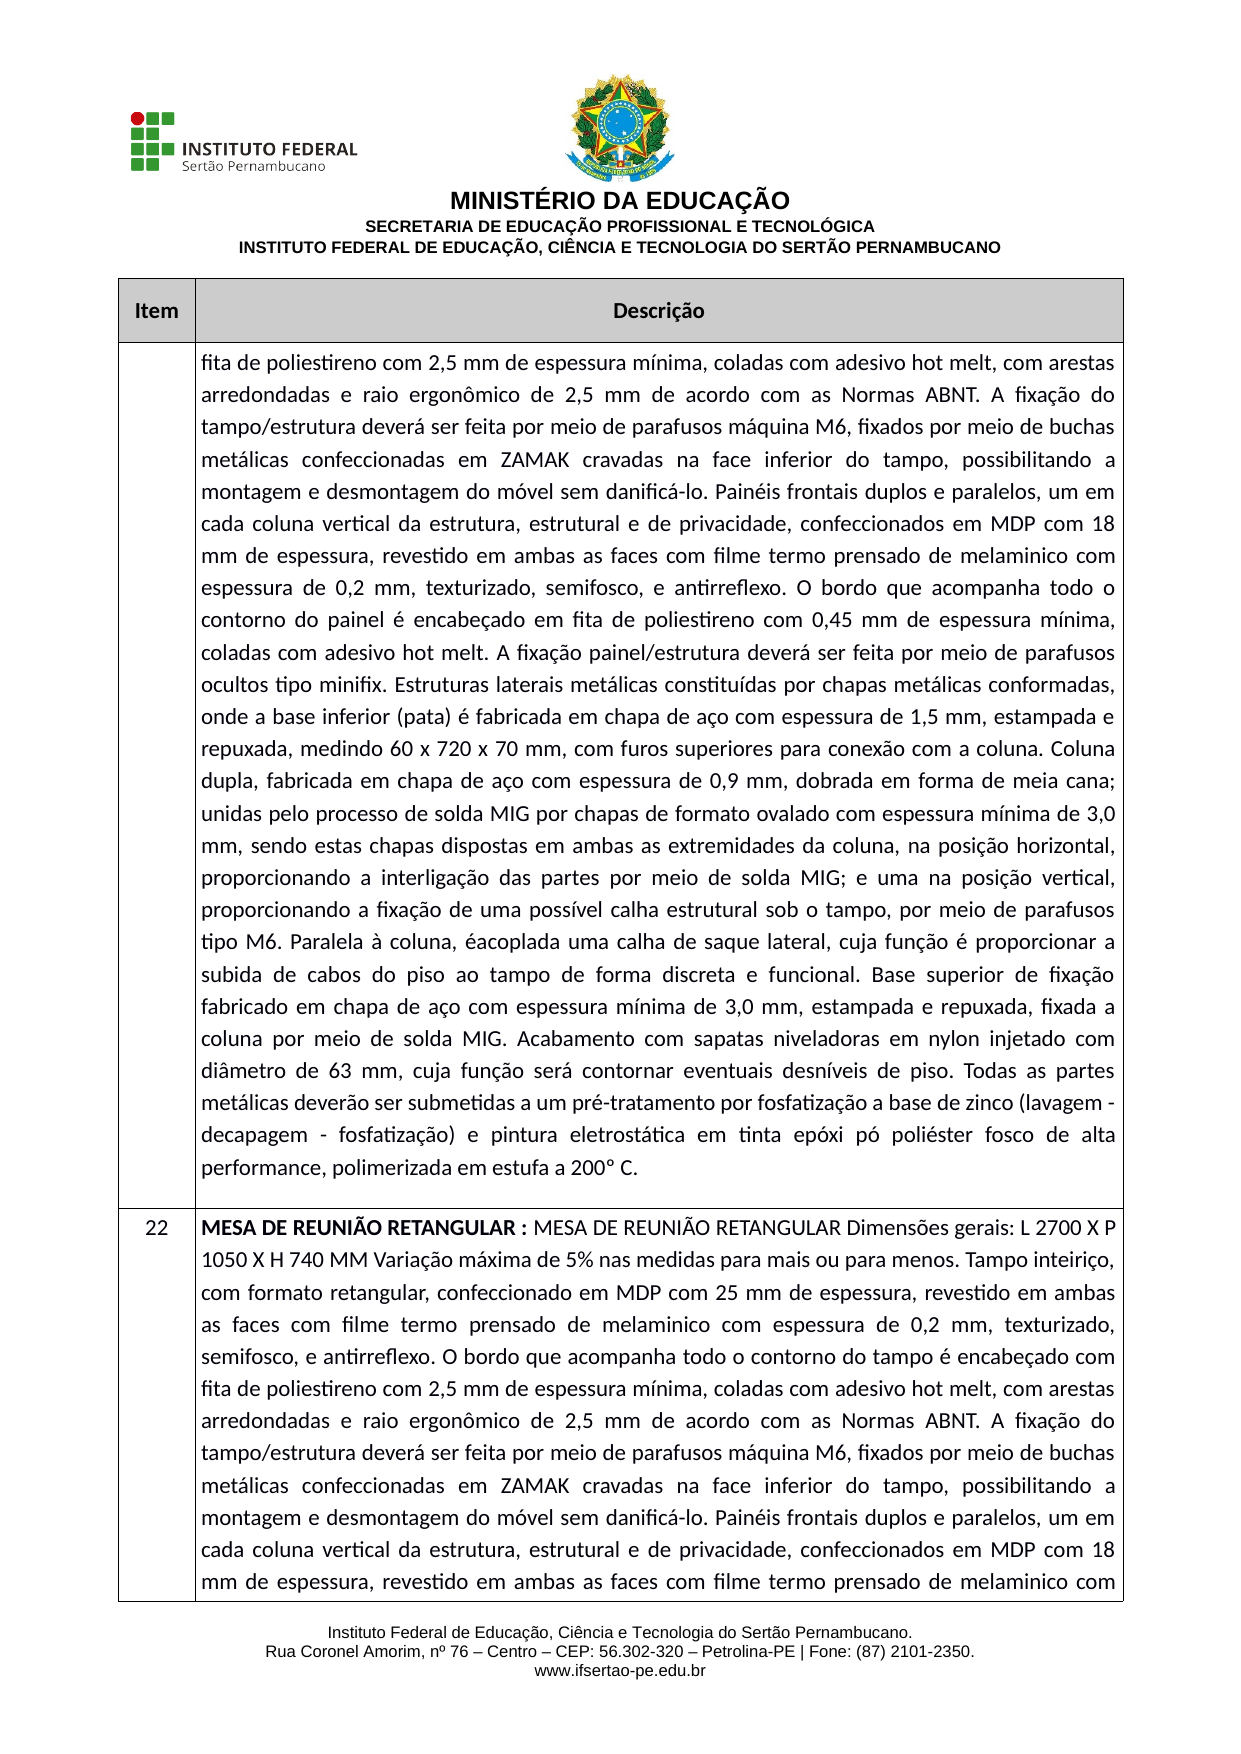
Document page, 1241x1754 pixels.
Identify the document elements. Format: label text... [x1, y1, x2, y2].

table_cell fita de poliestireno com 2,5 mm de espessura mínima, coladas com adesivo hot melt, com arestas arredondadas e raio ergonômico de 2,5 mm de acordo com as Normas ABNT. A fixação do tampo/estrutura deverá ser feita por meio de parafusos máquina M6, fixados por meio de buchas metálicas confeccionadas em ZAMAK cravadas na face inferior do tampo, possibilitando a montagem e desmontagem do móvel sem danificá-lo. Painéis frontais duplos e paralelos, um em cada coluna vertical da estrutura, estrutural e de privacidade, confeccionados em MDP com 18 mm de espessura, revestido em ambas as faces com filme termo prensado de melaminico com espessura de 0,2 mm, texturizado, semifosco, e antirreflexo. O bordo que acompanha todo o contorno do painel é encabeçado em fita de poliestireno com 0,45 mm de espessura mínima, coladas com adesivo hot melt. A fixação painel/estrutura deverá ser feita por meio de parafusos ocultos tipo minifix. Estruturas laterais metálicas constituídas por chapas metálicas conformadas, onde a base inferior (pata) é fabricada em chapa de aço com espessura de 1,5 mm, estampada e repuxada, medindo 60 x 720 x 70 mm, com furos superiores para conexão com a coluna. Coluna dupla, fabricada em chapa de aço com espessura de 0,9 mm, dobrada em forma de meia cana; unidas pelo processo de solda MIG por chapas de formato ovalado com espessura mínima de 3,0 mm, sendo estas chapas dispostas em ambas as extremidades da coluna, na posição horizontal, proporcionando a interligação das partes por meio de solda MIG; e uma na posição vertical, proporcionando a fixação de uma possível calha estrutural sob o tampo, por meio de parafusos tipo M6. Paralela à coluna, éacoplada uma calha de saque lateral, cuja função é proporcionar a subida de cabos do piso ao tampo de forma discreta e funcional. Base superior de fixação fabricado em chapa de aço com espessura mínima de 3,0 mm, estampada e repuxada, fixada a coluna por meio de solda MIG. Acabamento com sapatas niveladoras em nylon injetado com diâmetro de 63 mm, cuja função será contornar eventuais desníveis de piso. Todas as partes metálicas deverão ser submetidas a um pré-tratamento por fosfatização a base de zinco (lavagem - decapagem - fosfatização) e pintura eletrostática em tinta epóxi pó poliéster fosco de alta performance, polimerizada em estufa a 200º C. [196, 343, 1123, 1207]
picture [565, 74, 675, 182]
table_header Item [119, 279, 195, 342]
picture [130, 112, 358, 171]
table_cell [119, 343, 195, 1207]
table_cell MESA DE REUNIÃO RETANGULAR : MESA DE REUNIÃO RETANGULAR Dimensões gerais: L 2700 X P 1050 X H 740 MM Variação máxima de 5% nas medidas para mais ou para menos. Tampo inteiriço, com formato retangular, confeccionado em MDP com 25 mm de espessura, revestido em ambas as faces com filme termo prensado de melaminico com espessura de 0,2 mm, texturizado, semifosco, e antirreflexo. O bordo que acompanha todo o contorno do tampo é encabeçado com fita de poliestireno com 2,5 mm de espessura mínima, coladas com adesivo hot melt, com arestas arredondadas e raio ergonômico de 2,5 mm de acordo com as Normas ABNT. A fixação do tampo/estrutura deverá ser feita por meio de parafusos máquina M6, fixados por meio de buchas metálicas confeccionadas em ZAMAK cravadas na face inferior do tampo, possibilitando a montagem e desmontagem do móvel sem danificá-lo. Painéis frontais duplos e paralelos, um em cada coluna vertical da estrutura, estrutural e de privacidade, confeccionados em MDP com 18 mm de espessura, revestido em ambas as faces com filme termo prensado de melaminico com [196, 1209, 1123, 1601]
table_cell 22 [119, 1209, 195, 1601]
table_header Descrição [196, 279, 1123, 342]
